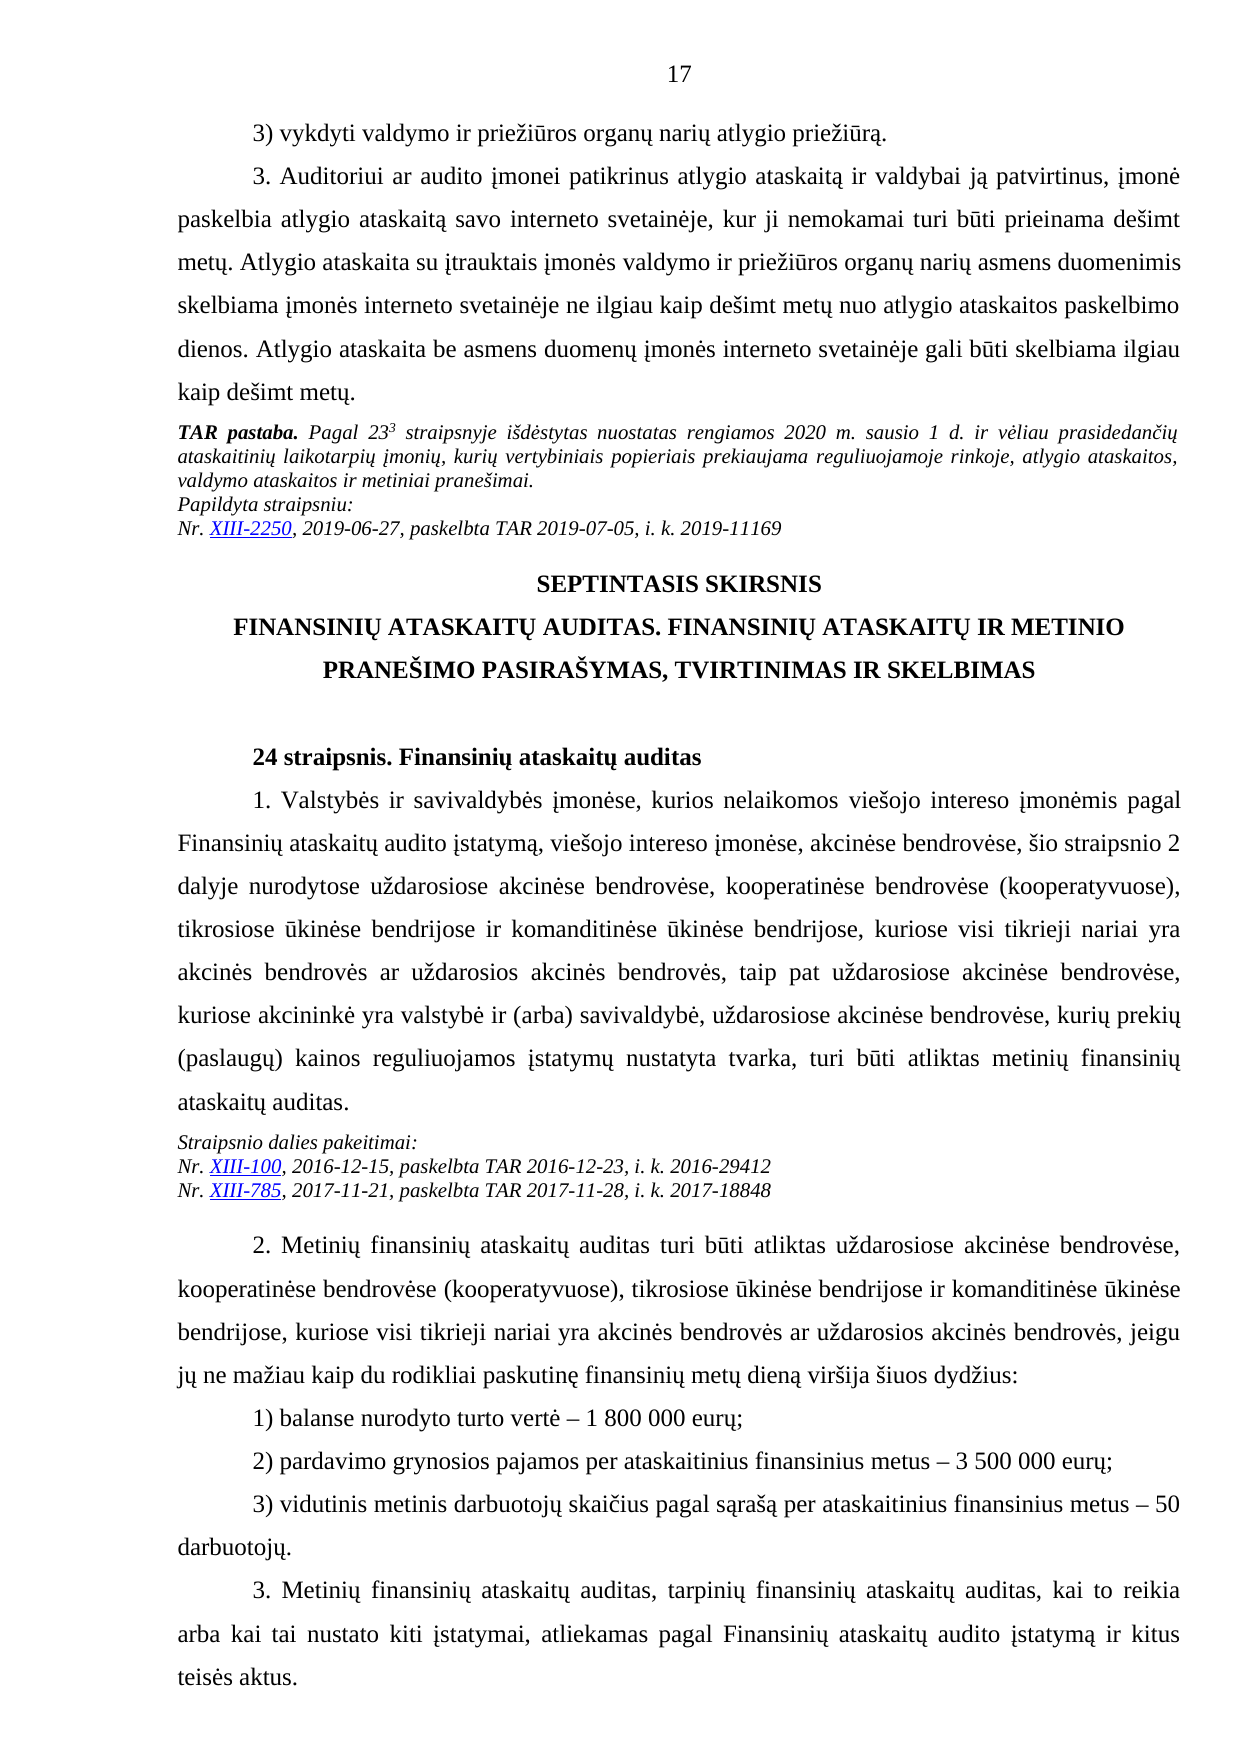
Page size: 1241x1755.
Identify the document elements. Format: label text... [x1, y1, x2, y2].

text SEPTINTASIS SKIRSNIS [177, 569, 1181, 598]
text 3. Auditoriui ar audito įmonei patikrinus atlygio ataskaitą ir valdybai ją patvirtinus, įmonė paskelbia atlygio ataskaitą savo interneto svetainėje, kur ji nemokamai turi būti prieinama dešimt metų. Atlygio ataskaita su įtrauktais įmonės valdymo ir priežiūros organų narių asmens duomenimis skelbiama įmonės interneto svetainėje ne ilgiau kaip dešimt metų nuo atlygio ataskaitos paskelbimo dienos. Atlygio ataskaita be asmens duomenų įmonės interneto svetainėje gali būti skelbiama ilgiau kaip dešimt metų. [177, 161, 1181, 406]
text FINANSINIŲ ATASKAITŲ AUDITAS. FINANSINIŲ ATASKAITŲ IR METINIO PRANEŠIMO PASIRAŠYMAS, TVIRTINIMAS IR SKELBIMAS [177, 612, 1181, 684]
text 1. Valstybės ir savivaldybės įmonėse, kurios nelaikomos viešojo intereso įmonėmis pagal Finansinių ataskaitų audito įstatymą, viešojo intereso įmonėse, akcinėse bendrovėse, šio straipsnio 2 dalyje nurodytose uždarosiose akcinėse bendrovėse, kooperatinėse bendrovėse (kooperatyvuose), tikrosiose ūkinėse bendrijose ir komanditinėse ūkinėse bendrijose, kuriose visi tikrieji nariai yra akcinės bendrovės ar uždarosios akcinės bendrovės, taip pat uždarosiose akcinėse bendrovėse, kuriose akcininkė yra valstybė ir (arba) savivaldybė, uždarosiose akcinėse bendrovėse, kurių prekių (paslaugų) kainos reguliuojamos įstatymų nustatyta tvarka, turi būti atliktas metinių finansinių ataskaitų auditas. [177, 785, 1181, 1115]
text 1) balanse nurodyto turto vertė – 1 800 000 eurų; [177, 1403, 1181, 1432]
text TAR pastaba. Pagal 233 straipsnyje išdėstytas nuostatas rengiamos 2020 m. sausio 1 d. ir vėliau prasidedančių ataskaitinių laikotarpių įmonių, kurių vertybiniais popieriais prekiaujama reguliuojamoje rinkoje, atlygio ataskaitos, valdymo ataskaitos ir metiniai pranešimai. [177, 420, 1181, 492]
text Nr. XIII-785, 2017-11-21, paskelbta TAR 2017-11-28, i. k. 2017-18848 [177, 1178, 1181, 1202]
text 3. Metinių finansinių ataskaitų auditas, tarpinių finansinių ataskaitų auditas, kai to reikia arba kai tai nustato kiti įstatymai, atliekamas pagal Finansinių ataskaitų audito įstatymą ir kitus teisės aktus. [177, 1576, 1181, 1691]
text Nr. XIII-2250, 2019-06-27, paskelbta TAR 2019-07-05, i. k. 2019-11169 [177, 516, 1181, 540]
text 24 straipsnis. Finansinių ataskaitų auditas [177, 742, 1181, 770]
text 3) vykdyti valdymo ir priežiūros organų narių atlygio priežiūrą. [177, 118, 1181, 147]
text 3) vidutinis metinis darbuotojų skaičius pagal sąrašą per ataskaitinius finansinius metus – 50 darbuotojų. [177, 1489, 1181, 1561]
text Straipsnio dalies pakeitimai: [177, 1130, 1181, 1154]
text 2. Metinių finansinių ataskaitų auditas turi būti atliktas uždarosiose akcinėse bendrovėse, kooperatinėse bendrovėse (kooperatyvuose), tikrosiose ūkinėse bendrijose ir komanditinėse ūkinėse bendrijose, kuriose visi tikrieji nariai yra akcinės bendrovės ar uždarosios akcinės bendrovės, jeigu jų ne mažiau kaip du rodikliai paskutinę finansinių metų dieną viršija šiuos dydžius: [177, 1231, 1181, 1389]
text 2) pardavimo grynosios pajamos per ataskaitinius finansinius metus – 3 500 000 eurų; [177, 1446, 1181, 1475]
text Papildyta straipsniu: [177, 492, 1181, 516]
text Nr. XIII-100, 2016-12-15, paskelbta TAR 2016-12-23, i. k. 2016-29412 [177, 1154, 1181, 1178]
